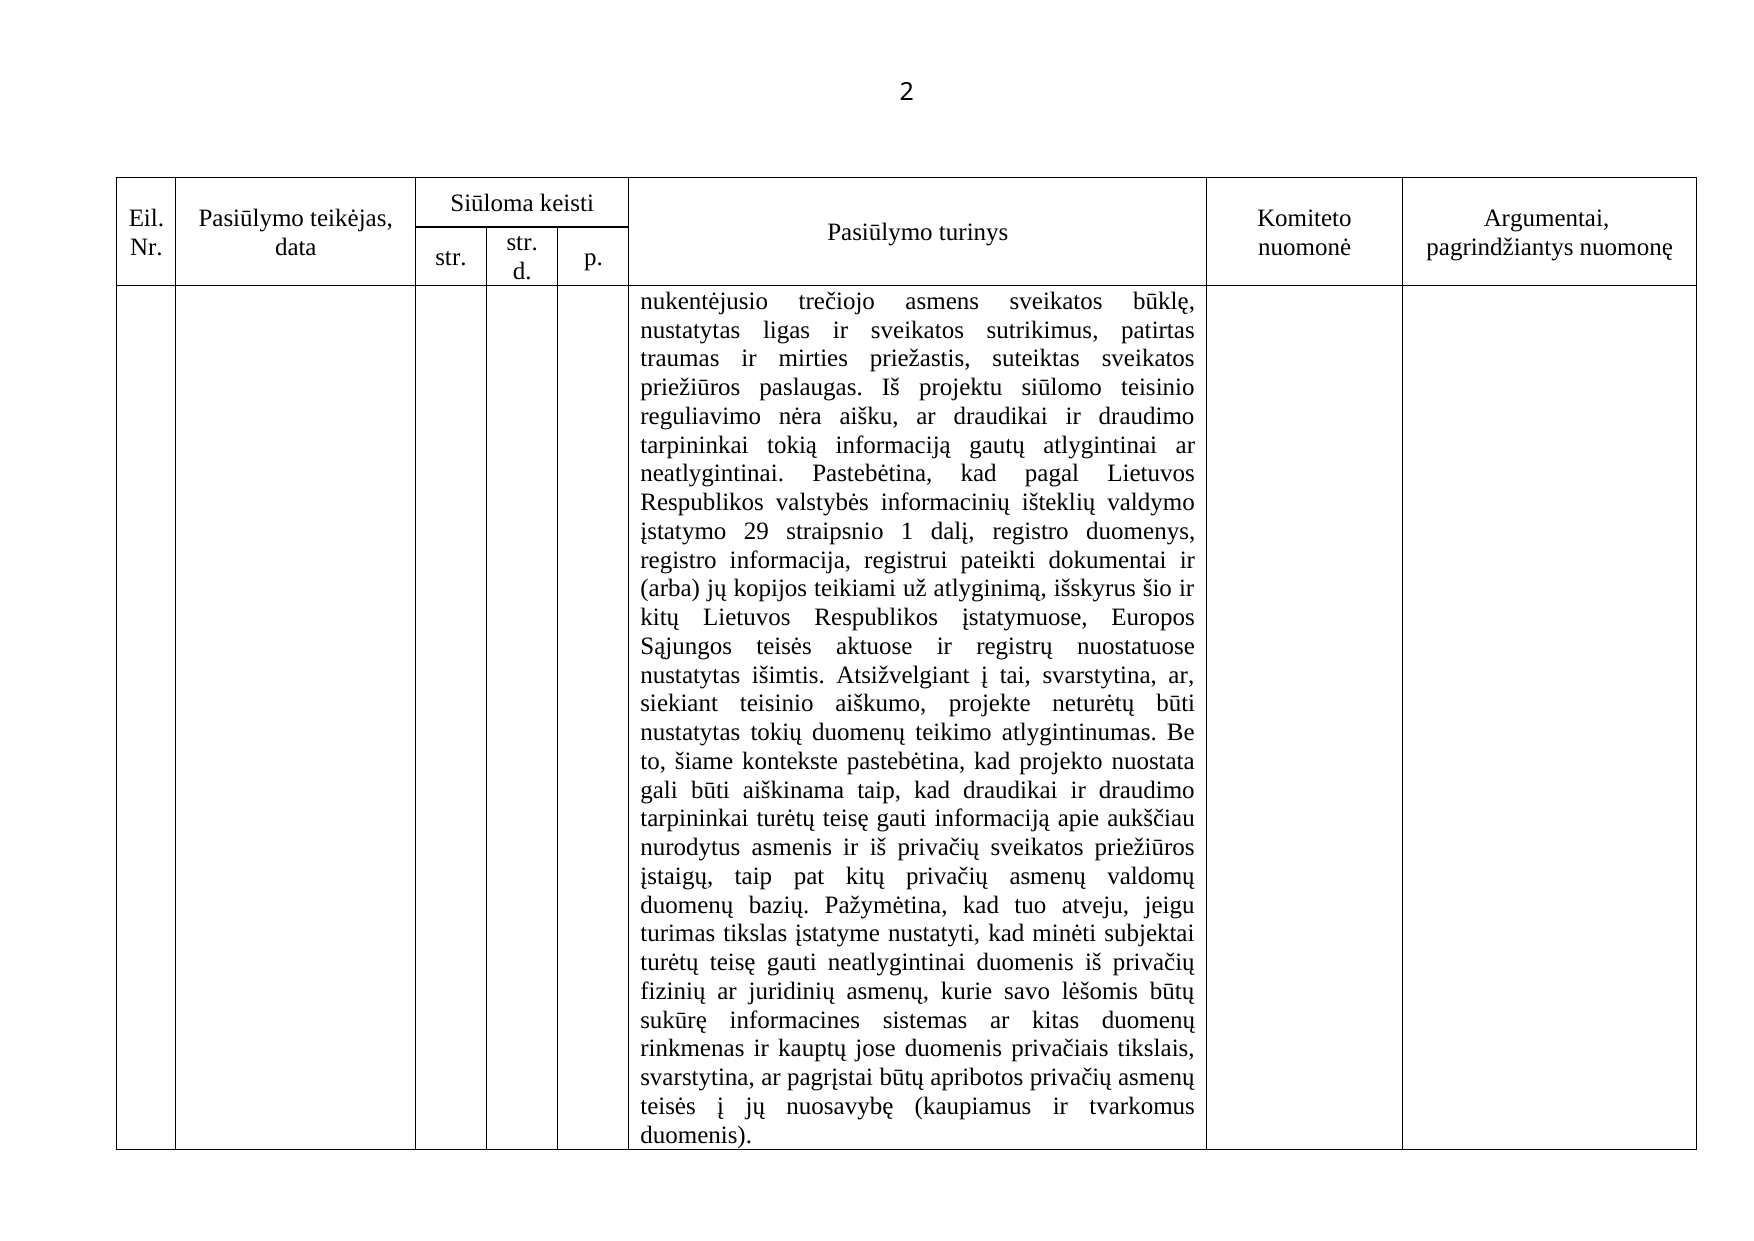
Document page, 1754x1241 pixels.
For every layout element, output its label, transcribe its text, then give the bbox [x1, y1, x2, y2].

table_cell [117, 286, 175, 1148]
table_cell str. d. [487, 228, 557, 285]
table_cell [1207, 286, 1402, 1148]
table_cell [416, 286, 486, 1148]
table_header Siūloma keisti [416, 178, 628, 226]
table_header Argumentai, pagrindžiantys nuomonę [1403, 178, 1696, 285]
table_cell nukentėjusio trečiojo asmens sveikatos būklę, nustatytas ligas ir sveikatos sutrikimus, patirtas traumas ir mirties priežastis, suteiktas sveikatos priežiūros paslaugas. Iš projektu siūlomo teisinio reguliavimo nėra aišku, ar draudikai ir draudimo tarpininkai tokią informaciją gautų atlygintinai ar neatlygintinai. Pastebėtina, kad pagal Lietuvos Respublikos valstybės informacinių išteklių valdymo įstatymo 29 straipsnio 1 dalį, registro duomenys, registro informacija, registrui pateikti dokumentai ir (arba) jų kopijos teikiami už atlyginimą, išskyrus šio ir kitų Lietuvos Respublikos įstatymuose, Europos Sąjungos teisės aktuose ir registrų nuostatuose nustatytas išimtis. Atsižvelgiant į tai, svarstytina, ar, siekiant teisinio aiškumo, projekte neturėtų būti nustatytas tokių duomenų teikimo atlygintinumas. Be to, šiame kontekste pastebėtina, kad projekto nuostata gali būti aiškinama taip, kad draudikai ir draudimo tarpininkai turėtų teisę gauti informaciją apie aukščiau nurodytus asmenis ir iš privačių sveikatos priežiūros įstaigų, taip pat kitų privačių asmenų valdomų duomenų bazių. Pažymėtina, kad tuo atveju, jeigu turimas tikslas įstatyme nustatyti, kad minėti subjektai turėtų teisę gauti neatlygintinai duomenis iš privačių fizinių ar juridinių asmenų, kurie savo lėšomis būtų sukūrę informacines sistemas ar kitas duomenų rinkmenas ir kauptų jose duomenis privačiais tikslais, svarstytina, ar pagrįstai būtų apribotos privačių asmenų teisės į jų nuosavybę (kaupiamus ir tvarkomus duomenis). [629, 286, 1206, 1148]
table_cell [176, 286, 415, 1148]
table_cell p. [558, 228, 628, 285]
table_header Eil. Nr. [117, 178, 175, 285]
table_cell [1403, 286, 1696, 1148]
table_header Komiteto nuomonė [1207, 178, 1402, 285]
table_cell [487, 286, 557, 1148]
table_cell str. [416, 228, 486, 285]
table_cell [558, 286, 628, 1148]
table_header Pasiūlymo turinys [629, 178, 1206, 285]
table_header Pasiūlymo teikėjas, data [176, 178, 415, 285]
